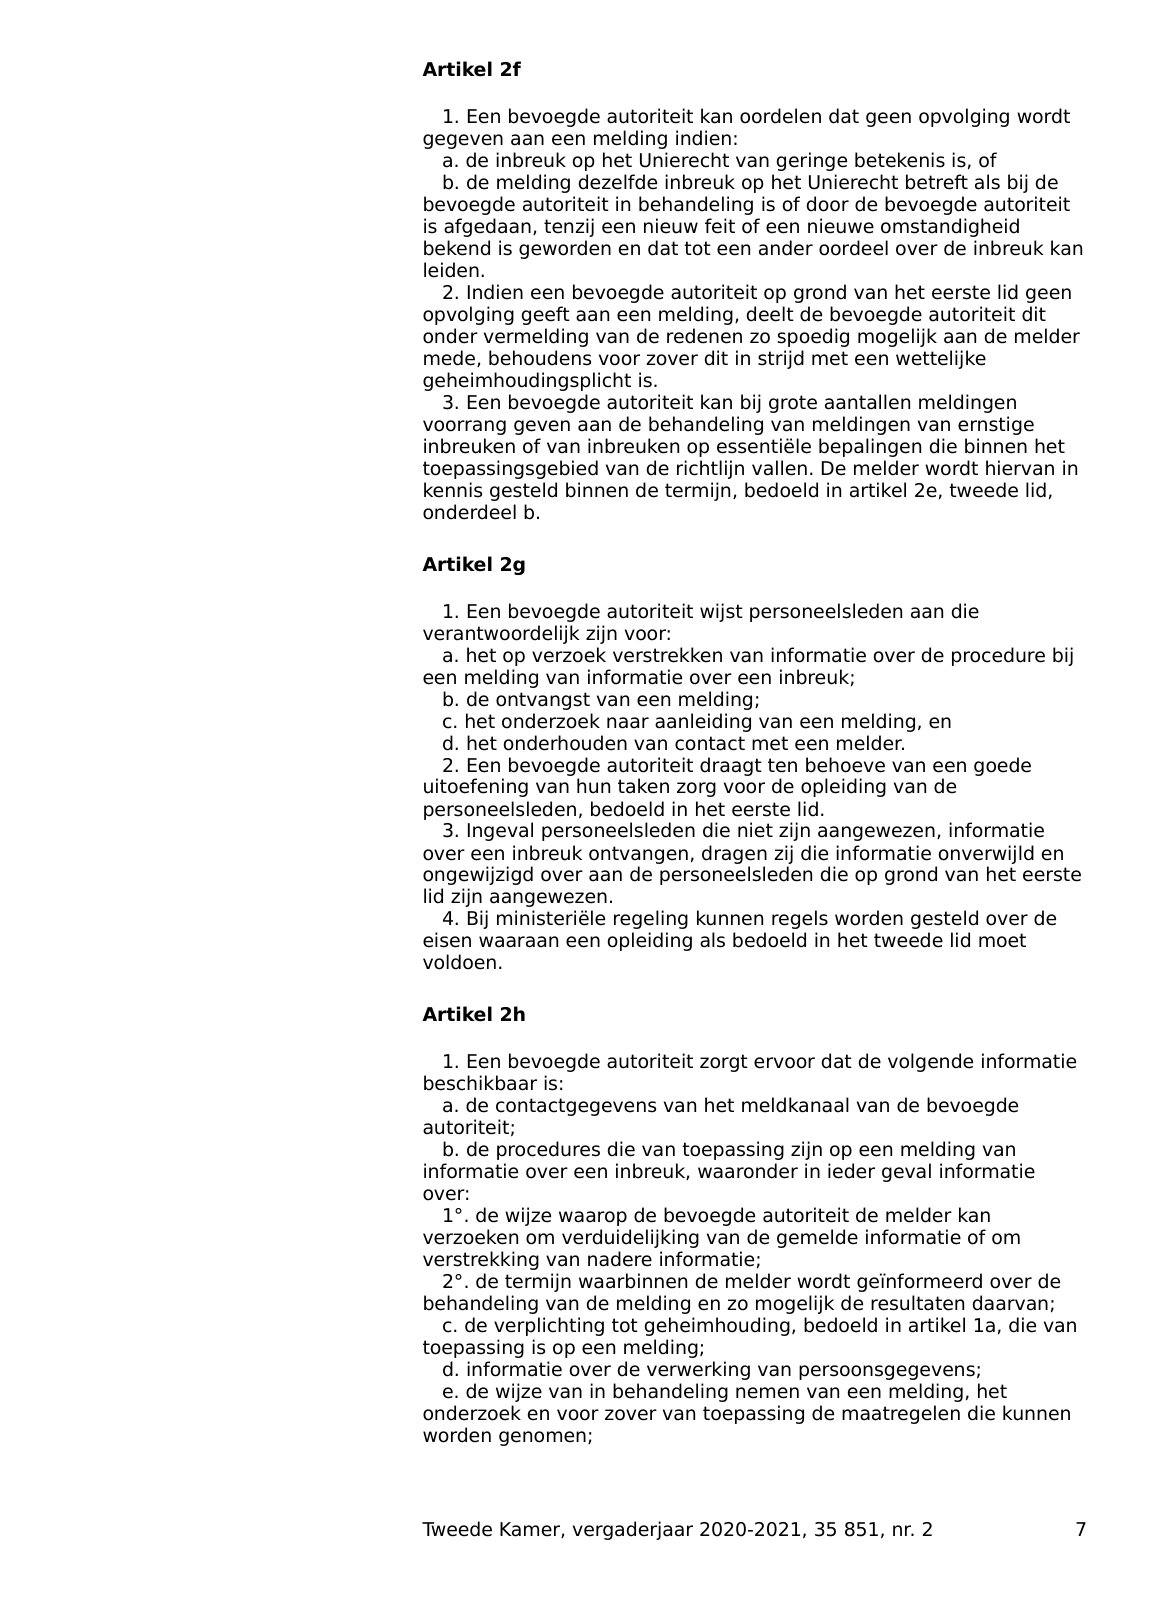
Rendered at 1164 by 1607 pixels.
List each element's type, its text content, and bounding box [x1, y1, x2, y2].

subtitle Artikel 2f [422, 59, 1087, 81]
text 1°. de wijze waarop de bevoegde autoriteit de melder kan verzoeken om verduidelijking van de gemelde informatie of om verstrekking van nadere informatie; [422, 1205, 1087, 1271]
text a. de inbreuk op het Unierecht van geringe betekenis is, of [422, 150, 1087, 172]
text 1. Een bevoegde autoriteit zorgt ervoor dat de volgende informatie beschikbaar is: [422, 1051, 1087, 1095]
text 2. Een bevoegde autoriteit draagt ten behoeve van een goede uitoefening van hun taken zorg voor de opleiding van de personeelsleden, bedoeld in het eerste lid. [422, 754, 1087, 820]
text 2°. de termijn waarbinnen de melder wordt geïnformeerd over de behandeling van de melding en zo mogelijk de resultaten daarvan; [422, 1271, 1087, 1315]
text c. de verplichting tot geheimhouding, bedoeld in artikel 1a, die van toepassing is op een melding; [422, 1315, 1087, 1359]
text a. het op verzoek verstrekken van informatie over de procedure bij een melding van informatie over een inbreuk; [422, 644, 1087, 688]
subtitle Artikel 2h [422, 1004, 1087, 1026]
text b. de melding dezelfde inbreuk op het Unierecht betreft als bij de bevoegde autoriteit in behandeling is of door de bevoegde autoriteit is afgedaan, tenzij een nieuw feit of een nieuwe omstandigheid bekend is geworden en dat tot een ander oordeel over de inbreuk kan leiden. [422, 172, 1087, 282]
text b. de ontvangst van een melding; [422, 688, 1087, 711]
subtitle Artikel 2g [422, 554, 1087, 576]
text e. de wijze van in behandeling nemen van een melding, het onderzoek en voor zover van toepassing de maatregelen die kunnen worden genomen; [422, 1381, 1087, 1447]
text c. het onderzoek naar aanleiding van een melding, en [422, 711, 1087, 732]
text 1. Een bevoegde autoriteit wijst personeelsleden aan die verantwoordelijk zijn voor: [422, 601, 1087, 644]
text 4. Bij ministeriële regeling kunnen regels worden gesteld over de eisen waaraan een opleiding als bedoeld in het tweede lid moet voldoen. [422, 908, 1087, 974]
text 3. Een bevoegde autoriteit kan bij grote aantallen meldingen voorrang geven aan de behandeling van meldingen van ernstige inbreuken of van inbreuken op essentiële bepalingen die binnen het toepassingsgebied van de richtlijn vallen. De melder wordt hiervan in kennis gesteld binnen de termijn, bedoeld in artikel 2e, tweede lid, onderdeel b. [422, 392, 1087, 524]
text 3. Ingeval personeelsleden die niet zijn aangewezen, informatie over een inbreuk ontvangen, dragen zij die informatie onverwijld en ongewijzigd over aan de personeelsleden die op grond van het eerste lid zijn aangewezen. [422, 820, 1087, 908]
text d. informatie over de verwerking van persoonsgegevens; [422, 1359, 1087, 1381]
text b. de procedures die van toepassing zijn op een melding van informatie over een inbreuk, waaronder in ieder geval informatie over: [422, 1139, 1087, 1205]
text d. het onderhouden van contact met een melder. [422, 732, 1087, 754]
text 2. Indien een bevoegde autoriteit op grond van het eerste lid geen opvolging geeft aan een melding, deelt de bevoegde autoriteit dit onder vermelding van de redenen zo spoedig mogelijk aan de melder mede, behoudens voor zover dit in strijd met een wettelijke geheimhoudingsplicht is. [422, 282, 1087, 392]
text 1. Een bevoegde autoriteit kan oordelen dat geen opvolging wordt gegeven aan een melding indien: [422, 106, 1087, 150]
text a. de contactgegevens van het meldkanaal van de bevoegde autoriteit; [422, 1095, 1087, 1139]
